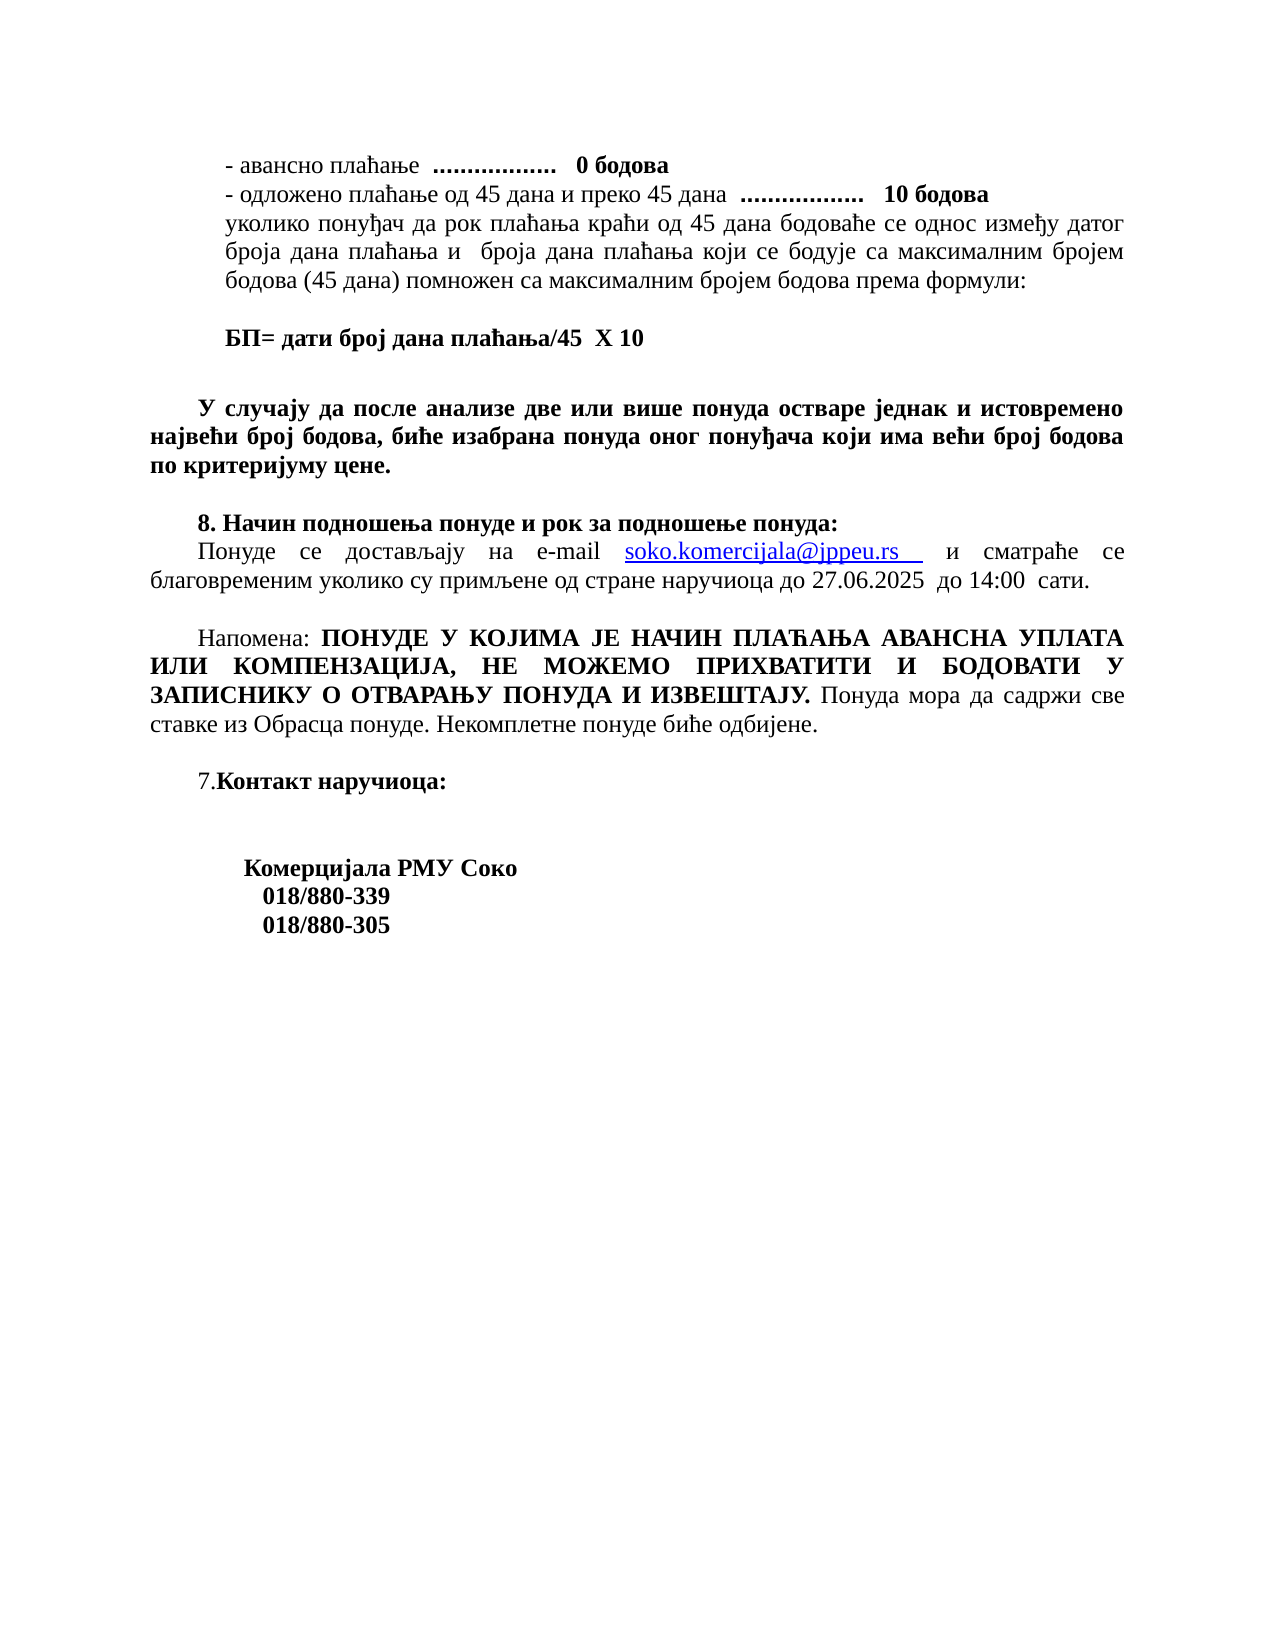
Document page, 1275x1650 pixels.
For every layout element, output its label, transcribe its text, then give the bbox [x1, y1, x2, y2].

text Понуде се достављају на e-mail soko.komercijala@jppeu.rs и сматраће се благовременим уколико су примљене од стране наручиоца до 27.06.2025 до 14:00 сати. [150, 536, 1125, 594]
text Комерцијала РМУ Соко [225, 853, 1125, 881]
text 018/880-339 [225, 881, 1125, 910]
text 018/880-305 [225, 910, 1125, 939]
text Напомена: ПОНУДЕ У КОЈИМА ЈЕ НАЧИН ПЛАЋАЊА АВАНСНА УПЛАТА ИЛИ КОМПЕНЗАЦИЈА, НЕ МОЖЕМО ПРИХВАТИТИ И БОДОВАТИ У ЗАПИСНИКУ О ОТВАРАЊУ ПОНУДА И ИЗВЕШТАЈУ. Понуда мора да садржи све ставке из Обрасца понуде. Некомплетне понуде биће одбијене. [150, 623, 1125, 738]
text У случају да после анализе две или више понуда остваре једнак и истовремено највећи број бодова, биће изабрана понуда оног понуђача који има већи број бодова по критеријуму цене. [150, 393, 1125, 479]
text БП= дати број дана плаћања/45 X 10 [225, 323, 1125, 351]
text - одложено плаћање од 45 дана и преко 45 дана .................. 10 бодова [225, 179, 1125, 208]
text - авансно плаћање .................. 0 бодова [225, 150, 1125, 179]
list Контакт наручиоца: [150, 766, 1125, 795]
text 8. Начин подношења понуде и рок за подношење понуда: [150, 508, 1125, 536]
text уколико понуђач да рок плаћања краћи од 45 дана бодоваће се однос између датог броја дана плаћања и броја дана плаћања који се бодује са максималним бројем бодова (45 дана) помножен са максималним бројем бодова према формули: [225, 208, 1125, 294]
